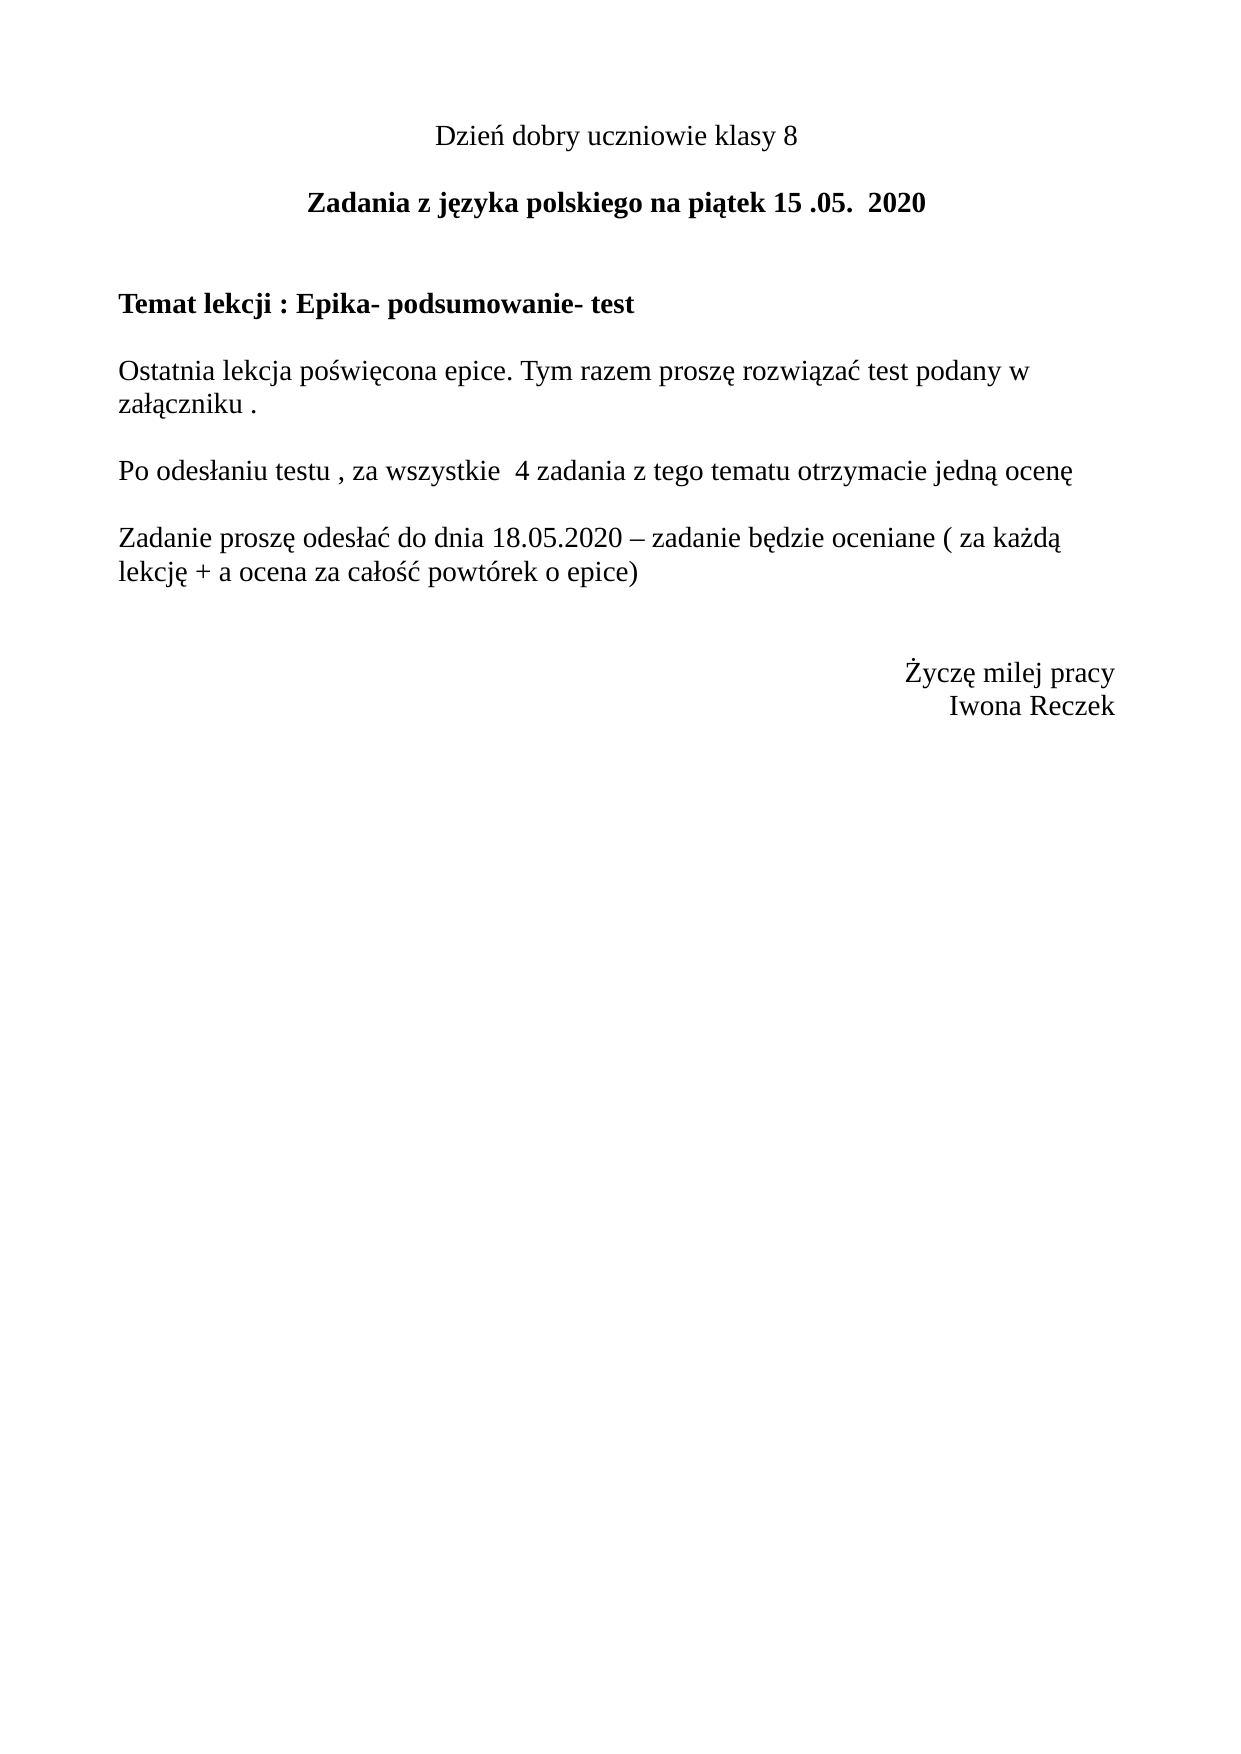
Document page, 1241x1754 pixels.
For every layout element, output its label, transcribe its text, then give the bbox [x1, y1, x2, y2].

text Zadanie proszę odesłać do dnia 18.05.2020 – zadanie będzie oceniane ( za każdą lekcję + a ocena za całość powtórek o epice) [118, 521, 1122, 588]
text Życzę milej pracy [118, 655, 1122, 688]
text Iwona Reczek [118, 688, 1122, 722]
text Dzień dobry uczniowie klasy 8 [118, 118, 1122, 152]
text Ostatnia lekcja poświęcona epice. Tym razem proszę rozwiązać test podany w załączniku . [118, 353, 1122, 420]
text Temat lekcji : Epika- podsumowanie- test [118, 286, 1122, 319]
text Po odesłaniu testu , za wszystkie 4 zadania z tego tematu otrzymacie jedną ocenę [118, 453, 1122, 487]
text Zadania z języka polskiego na piątek 15 .05. 2020 [118, 185, 1122, 219]
